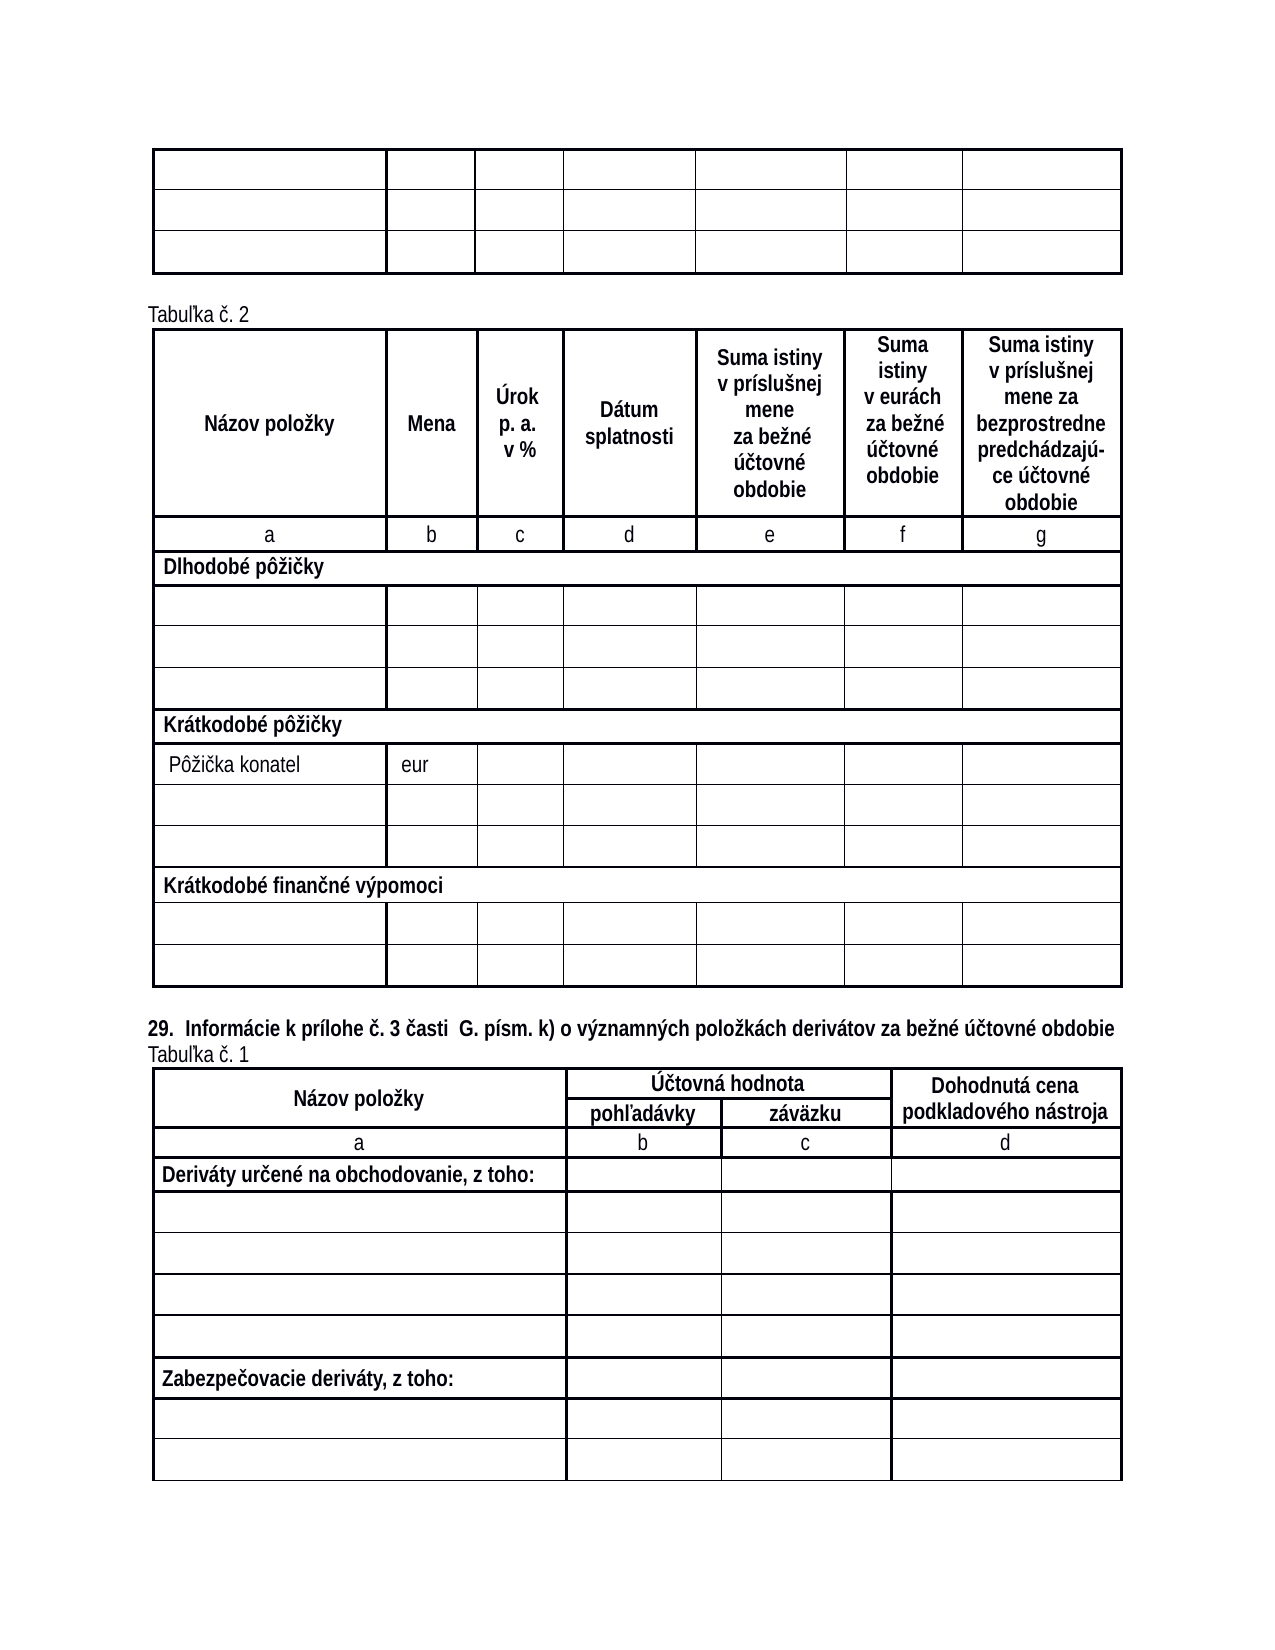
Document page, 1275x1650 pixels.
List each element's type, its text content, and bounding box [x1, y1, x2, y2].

table_cell [155, 190, 385, 230]
table_cell [963, 668, 1120, 708]
table_header Dátum splatnosti [565, 331, 695, 515]
table_cell [893, 1359, 1120, 1397]
table_cell [564, 785, 696, 825]
table_cell [963, 826, 1120, 866]
table_cell [963, 151, 1120, 189]
table_cell [847, 190, 962, 230]
table_header Suma istiny v príslušnej mene za bezprostredne predchádzajú-ce účtovné obdobie [964, 331, 1120, 515]
table_cell [568, 1275, 721, 1314]
text Tabuľka č. 2 [148, 301, 1127, 327]
text 29. Informácie k prílohe č. 3 časti G. písm. k) o významných položkách derivátov za bežné účtovné obdobie [148, 1014, 1127, 1041]
table_cell [155, 151, 385, 189]
table_cell [722, 1275, 890, 1314]
table_cell [845, 626, 962, 667]
table_cell [155, 826, 385, 866]
table_cell [722, 1233, 890, 1273]
table_header Suma istiny v príslušnej mene za bežné účtovné obdobie [698, 331, 843, 515]
table_cell [722, 1439, 890, 1479]
table_cell [845, 668, 962, 708]
table_cell [722, 1159, 891, 1190]
table_cell [696, 190, 846, 230]
table_cell [722, 1316, 890, 1356]
table_cell [155, 587, 385, 625]
table_cell [963, 626, 1120, 667]
table_cell [564, 668, 696, 708]
table_cell [564, 587, 696, 625]
table_cell [963, 587, 1120, 625]
table_header Suma istiny v eurách za bežné účtovné obdobie [846, 331, 961, 515]
table_cell [478, 587, 563, 625]
table_cell [564, 826, 696, 866]
table_cell [845, 745, 962, 784]
table_cell [847, 151, 962, 189]
table_cell b [388, 518, 476, 549]
table_cell [893, 1316, 1120, 1356]
table_cell [847, 231, 962, 272]
table_cell [568, 1316, 721, 1356]
table_cell [476, 231, 563, 272]
table_cell [963, 945, 1120, 985]
table_header Názov položky [155, 1070, 565, 1126]
table_cell [845, 826, 962, 866]
table_cell [388, 626, 477, 667]
table_cell [564, 903, 696, 944]
table_cell Deriváty určené na obchodovanie, z toho: [155, 1159, 565, 1190]
table_cell Dlhodobé pôžičky [155, 553, 1120, 584]
text Tabuľka č. 1 [148, 1041, 1127, 1067]
table_cell [696, 231, 846, 272]
table_cell [963, 231, 1120, 272]
table_header Dohodnutá cena podkladového nástroja [893, 1070, 1120, 1126]
table_cell d [893, 1129, 1120, 1156]
table_cell pohľadávky [568, 1100, 720, 1126]
table_cell e [698, 518, 843, 549]
table_cell [568, 1233, 721, 1273]
table_cell [476, 151, 563, 189]
table_cell [155, 785, 385, 825]
table_cell [564, 151, 695, 189]
table_cell [893, 1400, 1120, 1438]
table_cell Krátkodobé pôžičky [155, 711, 1120, 742]
table_header Názov položky [155, 331, 385, 515]
table_cell a [155, 518, 385, 549]
table_cell [963, 190, 1120, 230]
table_cell [564, 626, 696, 667]
table_cell eur [388, 745, 477, 784]
table_cell [697, 745, 844, 784]
table_cell [845, 945, 962, 985]
table_cell [388, 668, 477, 708]
table_cell b [568, 1129, 720, 1156]
table_cell [568, 1193, 721, 1231]
table_cell [388, 785, 477, 825]
table_cell [478, 626, 563, 667]
table_header Úrok p. a. v % [479, 331, 562, 515]
table_cell [155, 231, 385, 272]
table_cell [155, 668, 385, 708]
table_cell [845, 903, 962, 944]
table_cell c [723, 1129, 890, 1156]
table_cell Pôžička konatel [155, 745, 385, 784]
table_header Mena [388, 331, 476, 515]
table_cell [155, 945, 385, 985]
table_cell [388, 945, 477, 985]
table_cell [564, 745, 696, 784]
table_cell [845, 785, 962, 825]
table_cell [963, 785, 1120, 825]
table_cell [564, 190, 695, 230]
table_cell [478, 903, 563, 944]
table_cell [155, 1316, 565, 1356]
table_cell [564, 945, 696, 985]
table_cell c [479, 518, 562, 549]
table_cell [388, 231, 474, 272]
table_cell [388, 587, 477, 625]
table_cell [155, 626, 385, 667]
table_cell [155, 1275, 565, 1314]
table_cell [568, 1439, 721, 1479]
table_cell [893, 1275, 1120, 1314]
table_cell [155, 1193, 565, 1231]
table_cell [697, 785, 844, 825]
table_cell [697, 587, 844, 625]
table_cell Zabezpečovacie deriváty, z toho: [155, 1359, 565, 1397]
table_cell [388, 903, 477, 944]
table_cell [696, 151, 846, 189]
table_cell [697, 903, 844, 944]
table_cell f [846, 518, 961, 549]
table_cell [697, 626, 844, 667]
table_cell [564, 231, 695, 272]
table_cell [388, 151, 474, 189]
table_cell g [964, 518, 1120, 549]
table_cell [697, 826, 844, 866]
table_cell [568, 1400, 721, 1438]
table_cell [697, 668, 844, 708]
table_cell Krátkodobé finančné výpomoci [155, 868, 1120, 902]
table_cell [478, 745, 563, 784]
table_cell [963, 903, 1120, 944]
table_cell [893, 1439, 1120, 1479]
table_cell [478, 945, 563, 985]
table_cell [388, 190, 474, 230]
table_cell [893, 1193, 1120, 1231]
table_cell [697, 945, 844, 985]
table_cell [388, 826, 477, 866]
table_cell [963, 745, 1120, 784]
table_header Účtovná hodnota [568, 1070, 890, 1097]
table_cell [476, 190, 563, 230]
table_cell záväzku [723, 1100, 890, 1126]
table_cell [478, 668, 563, 708]
table_cell a [155, 1129, 565, 1156]
table_cell [478, 785, 563, 825]
table_cell d [565, 518, 695, 549]
table_cell [568, 1159, 721, 1190]
table_cell [155, 1439, 565, 1479]
table_cell [722, 1400, 890, 1438]
table_cell [478, 826, 563, 866]
table_cell [845, 587, 962, 625]
table_cell [568, 1359, 721, 1397]
table_cell [892, 1159, 1120, 1190]
table_cell [722, 1193, 890, 1231]
table_cell [155, 1233, 565, 1273]
table_cell [722, 1359, 890, 1397]
table_cell [155, 1400, 565, 1438]
table_cell [155, 903, 385, 944]
table_cell [893, 1233, 1120, 1273]
